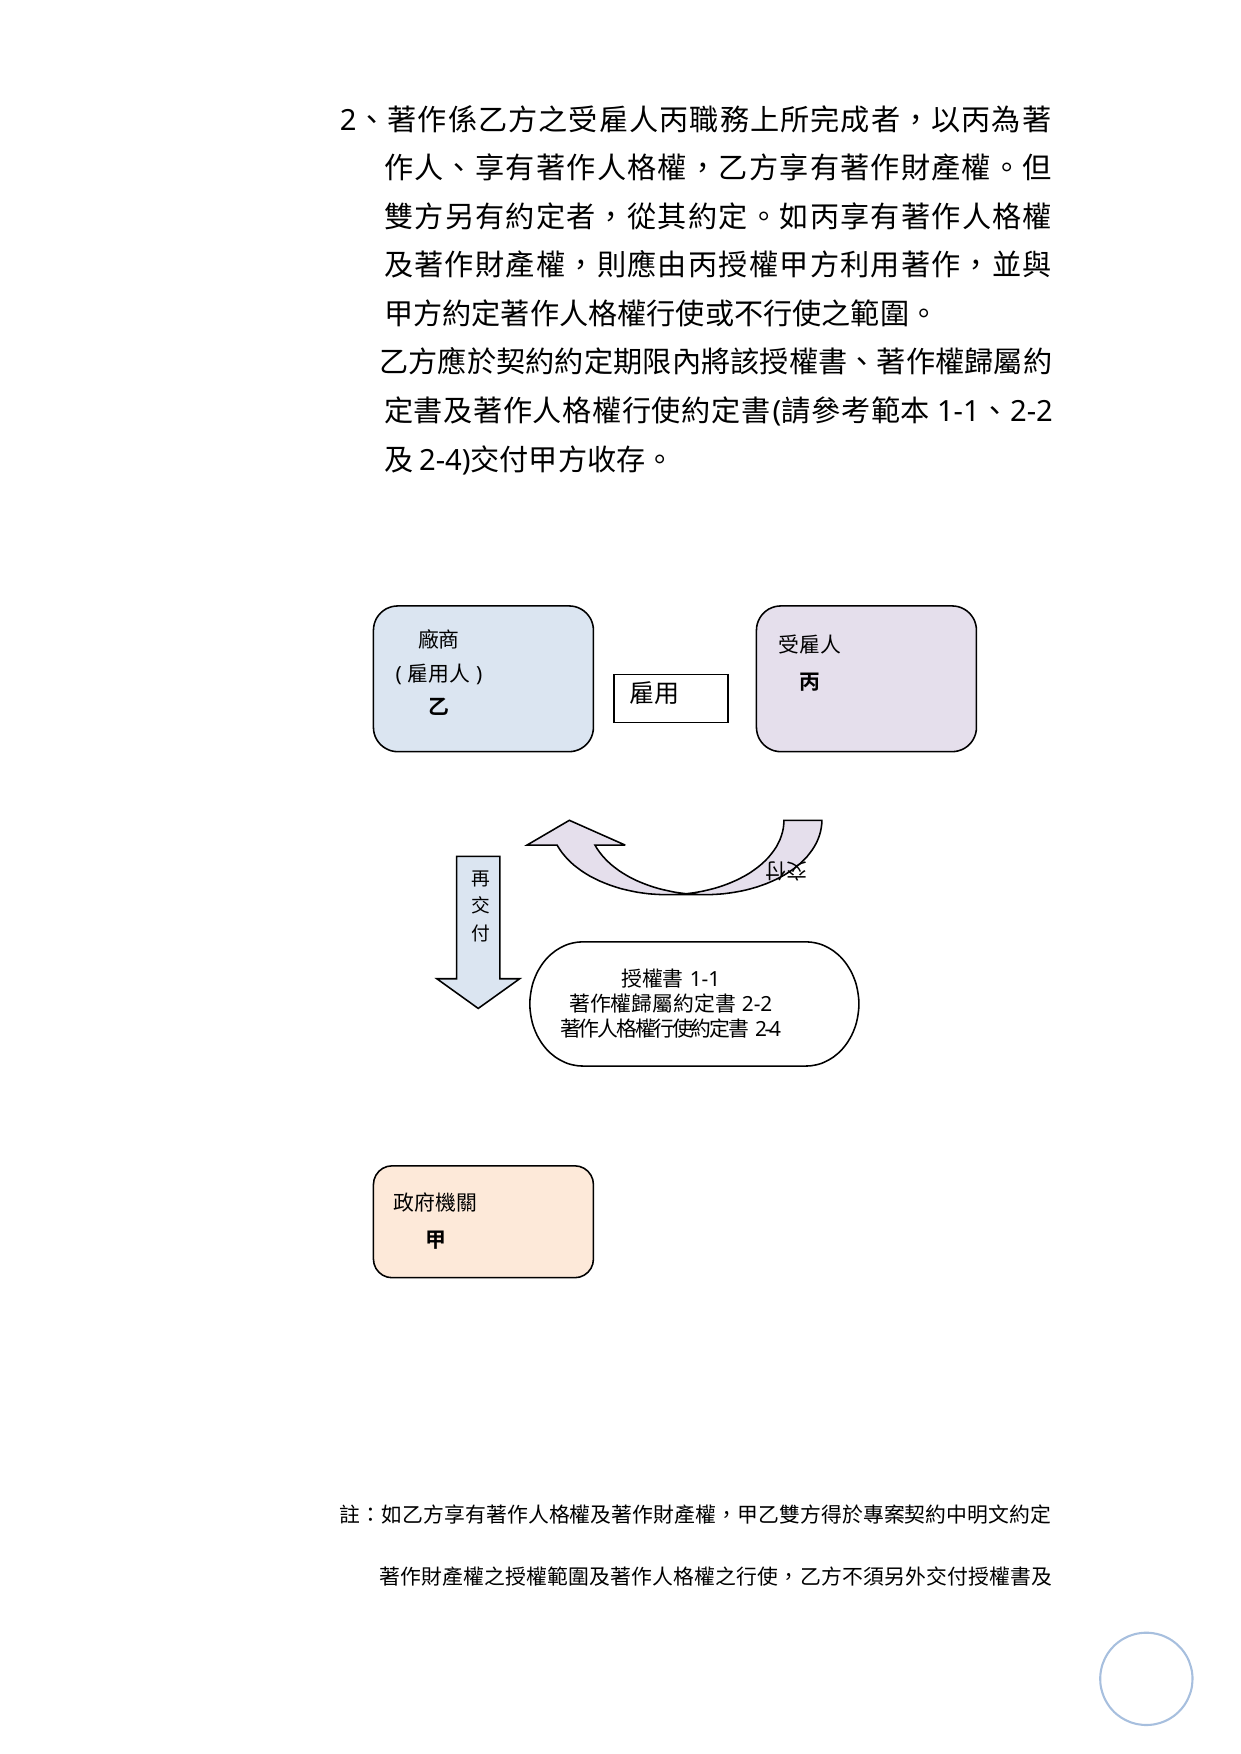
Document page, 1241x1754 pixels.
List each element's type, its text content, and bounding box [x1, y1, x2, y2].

text 2、著作係乙方之受雇人丙職務上所完成者，以丙為著作人、享有著作人格權，乙方享有著作財產權。但雙方另有約定者，從其約定。如丙享有著作人格權及著作財產權，則應由丙授權甲方利用著作，並與甲方約定著作人格權行使或不行使之範圍。 [339, 96, 1053, 333]
text 雇用 [629, 683, 712, 708]
text 註：如乙方享有著作人格權及著作財產權，甲乙雙方得於專案契約中明文約定著作財產權之授權範圍及著作人格權之行使，乙方不須另外交付授權書及 [339, 1471, 1053, 1596]
text 乙方應於契約約定期限內將該授權書、著作權歸屬約定書及著作人格權行使約定書(請參考範本1-1、2-2及2-4)交付甲方收存。 [379, 339, 1053, 479]
